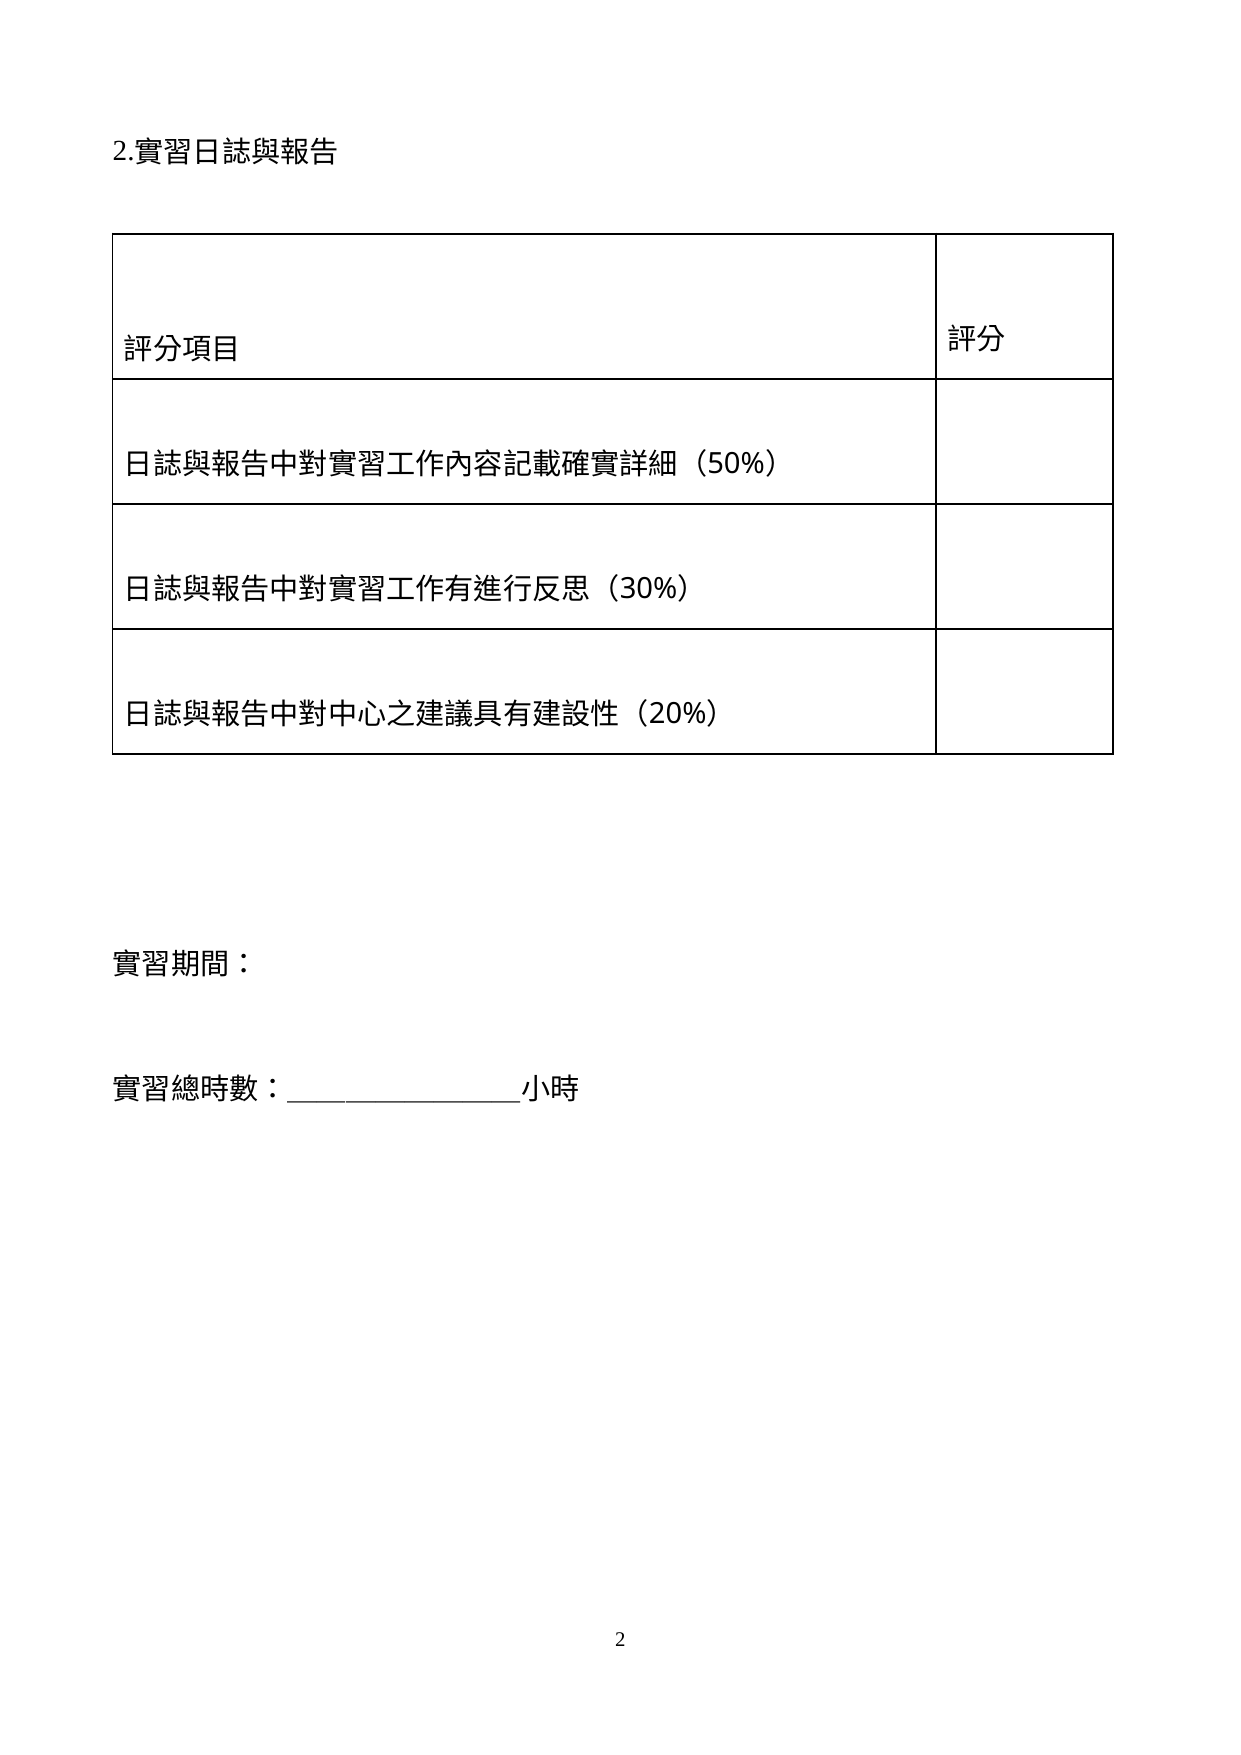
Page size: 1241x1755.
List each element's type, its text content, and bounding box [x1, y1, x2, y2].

table_cell [937, 505, 1112, 627]
text 實習總時數：＿＿＿＿＿＿＿＿小時 [112, 1045, 1128, 1108]
table_cell [937, 380, 1112, 502]
text 實習期間： [112, 920, 1128, 983]
table_cell 日誌與報告中對實習工作內容記載確實詳細（50%） [113, 380, 935, 502]
table_cell 日誌與報告中對實習工作有進行反思（30%） [113, 505, 935, 627]
text 2.實習日誌與報告 [112, 108, 1128, 170]
table_cell 日誌與報告中對中心之建議具有建設性（20%） [113, 630, 935, 752]
table_header 評分 [937, 235, 1112, 377]
table_header 評分項目 [113, 235, 935, 377]
table_cell [937, 630, 1112, 752]
